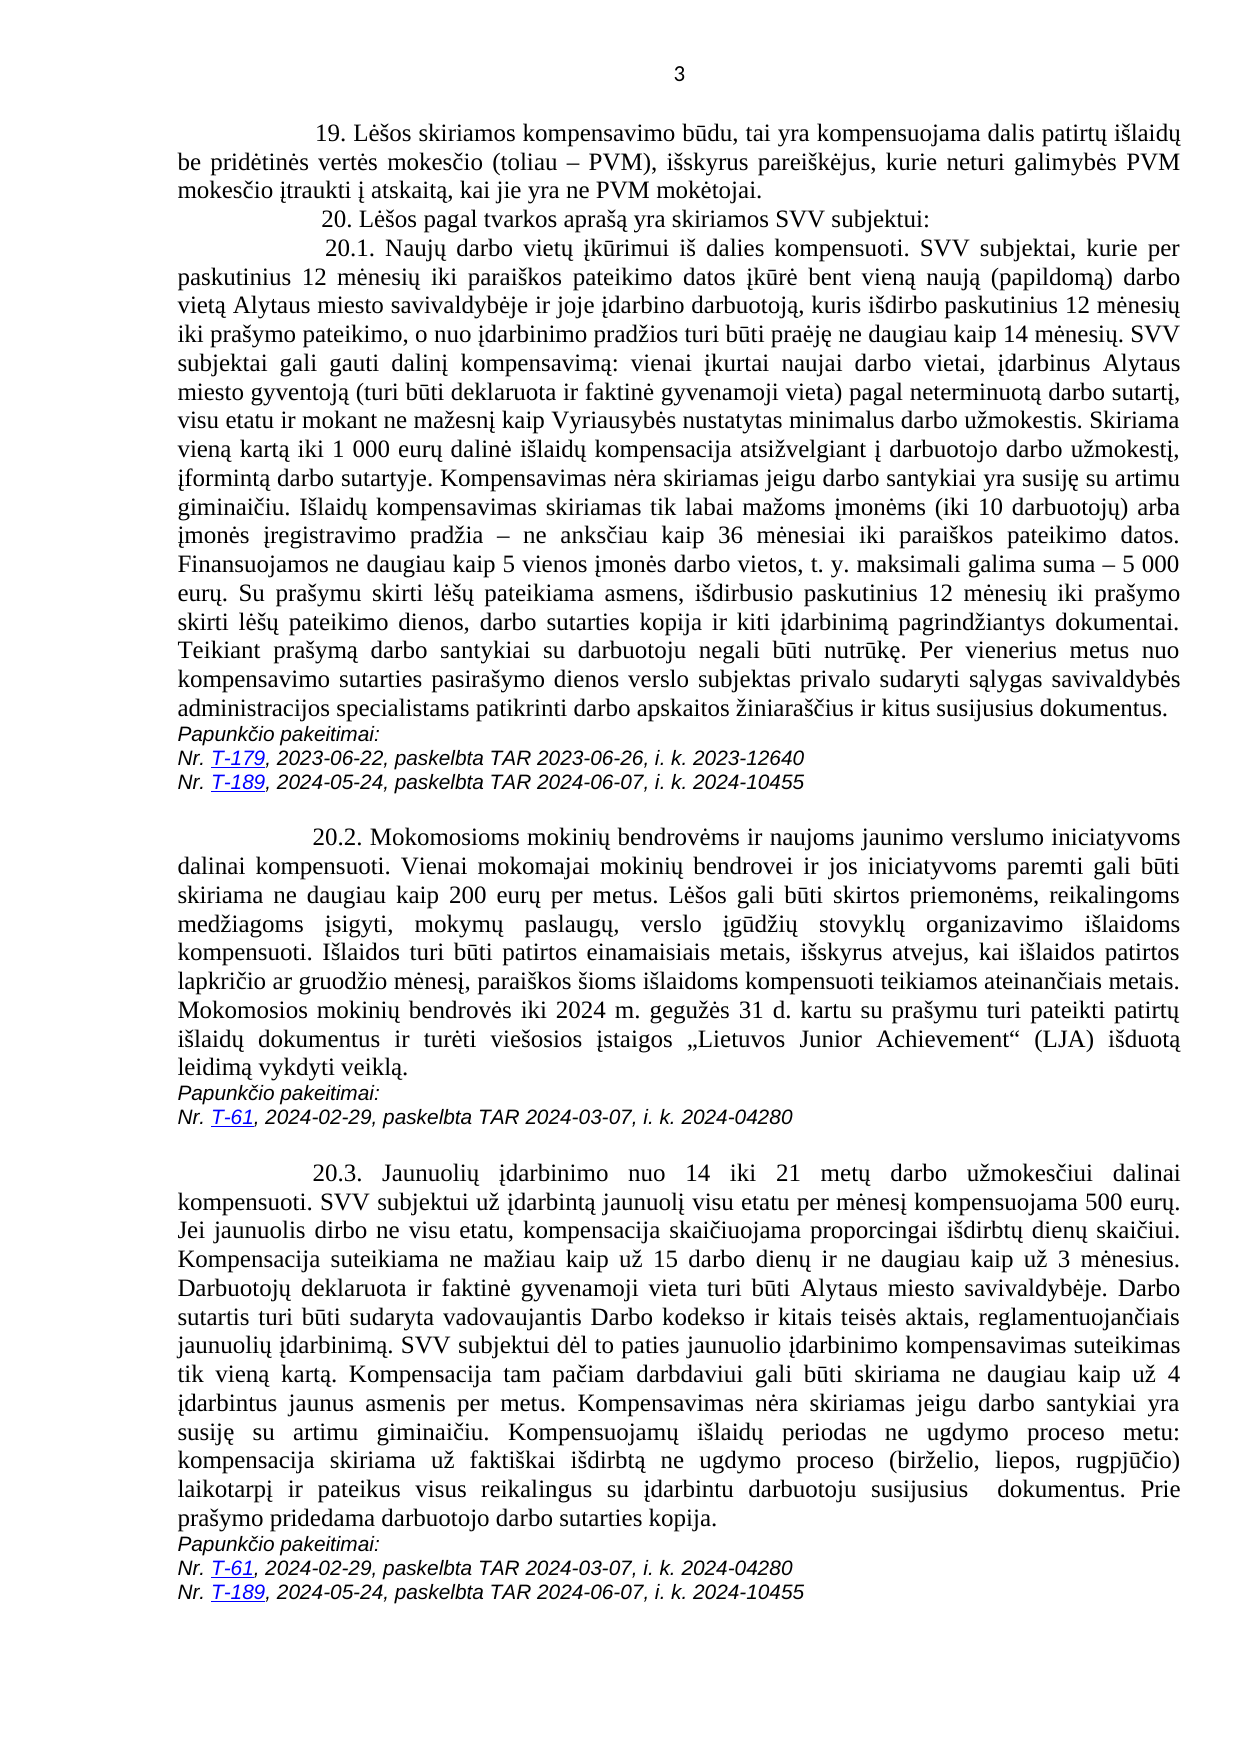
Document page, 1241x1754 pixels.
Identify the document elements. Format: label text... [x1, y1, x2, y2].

text 19. Lėšos skiriamos kompensavimo būdu, tai yra kompensuojama dalis patirtų išlaidų be pridėtinės vertės mokesčio (toliau – PVM), išskyrus pareiškėjus, kurie neturi galimybės PVM mokesčio įtraukti į atskaitą, kai jie yra ne PVM mokėtojai. [177, 118, 1181, 204]
text Papunkčio pakeitimai: [177, 1532, 1181, 1556]
text Nr. T-189, 2024-05-24, paskelbta TAR 2024-06-07, i. k. 2024-10455 [177, 1579, 1181, 1603]
text 20.3. Jaunuolių įdarbinimo nuo 14 iki 21 metų darbo užmokesčiui dalinai kompensuoti. SVV subjektui už įdarbintą jaunuolį visu etatu per mėnesį kompensuojama 500 eurų. Jei jaunuolis dirbo ne visu etatu, kompensacija skaičiuojama proporcingai išdirbtų dienų skaičiui. Kompensacija suteikiama ne mažiau kaip už 15 darbo dienų ir ne daugiau kaip už 3 mėnesius. Darbuotojų deklaruota ir faktinė gyvenamoji vieta turi būti Alytaus miesto savivaldybėje. Darbo sutartis turi būti sudaryta vadovaujantis Darbo kodekso ir kitais teisės aktais, reglamentuojančiais jaunuolių įdarbinimą. SVV subjektui dėl to paties jaunuolio įdarbinimo kompensavimas suteikimas tik vieną kartą. Kompensacija tam pačiam darbdaviui gali būti skiriama ne daugiau kaip už 4 įdarbintus jaunus asmenis per metus. Kompensavimas nėra skiriamas jeigu darbo santykiai yra susiję su artimu giminaičiu. Kompensuojamų išlaidų periodas ne ugdymo proceso metu: kompensacija skiriama už faktiškai išdirbtą ne ugdymo proceso (birželio, liepos, rugpjūčio) laikotarpį ir pateikus visus reikalingus su įdarbintu darbuotoju susijusius dokumentus. Prie prašymo pridedama darbuotojo darbo sutarties kopija. [177, 1158, 1181, 1532]
text Nr. T-61, 2024-02-29, paskelbta TAR 2024-03-07, i. k. 2024-04280 [177, 1105, 1181, 1129]
text 20.1. Naujų darbo vietų įkūrimui iš dalies kompensuoti. SVV subjektai, kurie per paskutinius 12 mėnesių iki paraiškos pateikimo datos įkūrė bent vieną naują (papildomą) darbo vietą Alytaus miesto savivaldybėje ir joje įdarbino darbuotoją, kuris išdirbo paskutinius 12 mėnesių iki prašymo pateikimo, o nuo įdarbinimo pradžios turi būti praėję ne daugiau kaip 14 mėnesių. SVV subjektai gali gauti dalinį kompensavimą: vienai įkurtai naujai darbo vietai, įdarbinus Alytaus miesto gyventoją (turi būti deklaruota ir faktinė gyvenamoji vieta) pagal neterminuotą darbo sutartį, visu etatu ir mokant ne mažesnį kaip Vyriausybės nustatytas minimalus darbo užmokestis. Skiriama vieną kartą iki 1 000 eurų dalinė išlaidų kompensacija atsižvelgiant į darbuotojo darbo užmokestį, įformintą darbo sutartyje. Kompensavimas nėra skiriamas jeigu darbo santykiai yra susiję su artimu giminaičiu. Išlaidų kompensavimas skiriamas tik labai mažoms įmonėms (iki 10 darbuotojų) arba įmonės įregistravimo pradžia – ne anksčiau kaip 36 mėnesiai iki paraiškos pateikimo datos. Finansuojamos ne daugiau kaip 5 vienos įmonės darbo vietos, t. y. maksimali galima suma – 5 000 eurų. Su prašymu skirti lėšų pateikiama asmens, išdirbusio paskutinius 12 mėnesių iki prašymo skirti lėšų pateikimo dienos, darbo sutarties kopija ir kiti įdarbinimą pagrindžiantys dokumentai. Teikiant prašymą darbo santykiai su darbuotoju negali būti nutrūkę. Per vienerius metus nuo kompensavimo sutarties pasirašymo dienos verslo subjektas privalo sudaryti sąlygas savivaldybės administracijos specialistams patikrinti darbo apskaitos žiniaraščius ir kitus susijusius dokumentus. [177, 233, 1181, 722]
text Nr. T-179, 2023-06-22, paskelbta TAR 2023-06-26, i. k. 2023-12640 [177, 746, 1181, 770]
text Nr. T-189, 2024-05-24, paskelbta TAR 2024-06-07, i. k. 2024-10455 [177, 770, 1181, 794]
text 20. Lėšos pagal tvarkos aprašą yra skiriamos SVV subjektui: [177, 204, 1181, 233]
text 20.2. Mokomosioms mokinių bendrovėms ir naujoms jaunimo verslumo iniciatyvoms dalinai kompensuoti. Vienai mokomajai mokinių bendrovei ir jos iniciatyvoms paremti gali būti skiriama ne daugiau kaip 200 eurų per metus. Lėšos gali būti skirtos priemonėms, reikalingoms medžiagoms įsigyti, mokymų paslaugų, verslo įgūdžių stovyklų organizavimo išlaidoms kompensuoti. Išlaidos turi būti patirtos einamaisiais metais, išskyrus atvejus, kai išlaidos patirtos lapkričio ar gruodžio mėnesį, paraiškos šioms išlaidoms kompensuoti teikiamos ateinančiais metais. Mokomosios mokinių bendrovės iki 2024 m. gegužės 31 d. kartu su prašymu turi pateikti patirtų išlaidų dokumentus ir turėti viešosios įstaigos „Lietuvos Junior Achievement“ (LJA) išduotą leidimą vykdyti veiklą. [177, 822, 1181, 1081]
text Nr. T-61, 2024-02-29, paskelbta TAR 2024-03-07, i. k. 2024-04280 [177, 1556, 1181, 1579]
text Papunkčio pakeitimai: [177, 722, 1181, 746]
text Papunkčio pakeitimai: [177, 1081, 1181, 1105]
